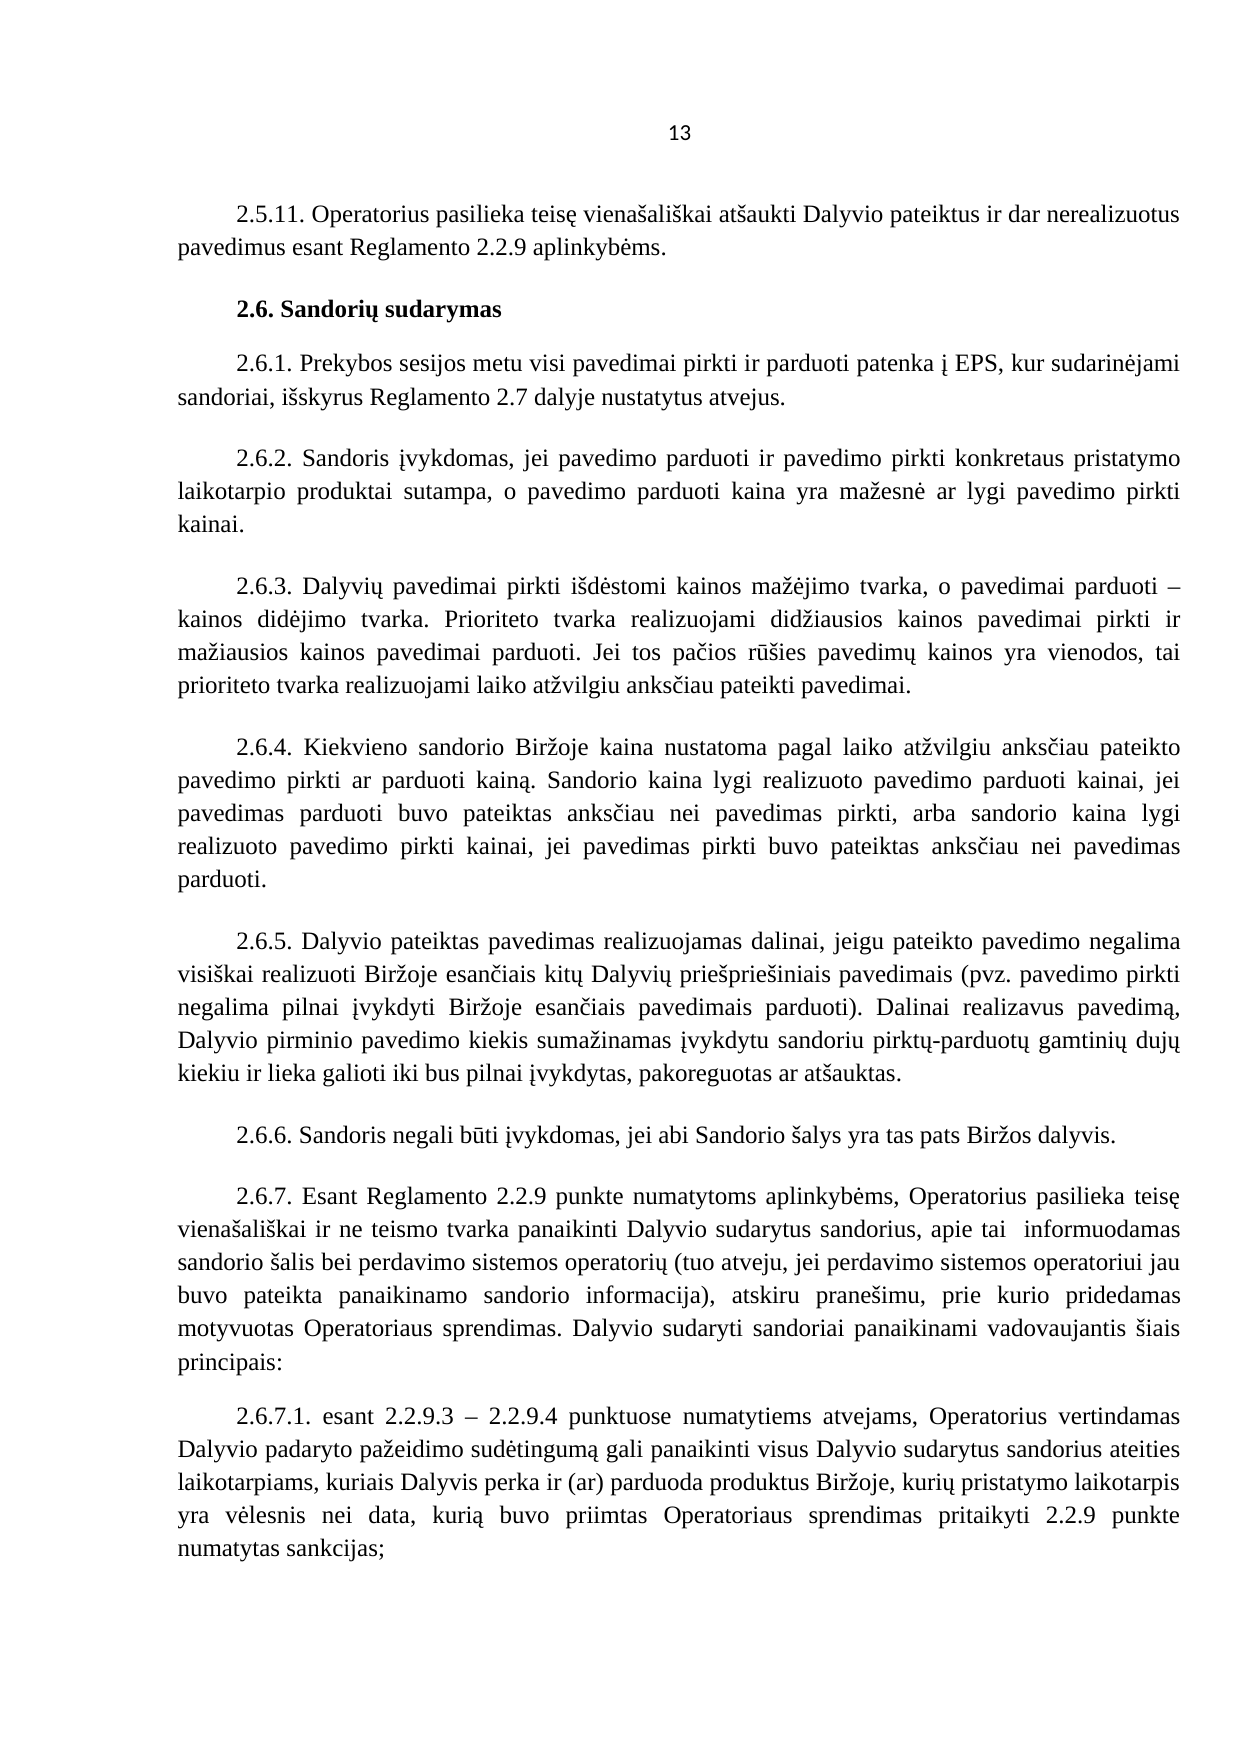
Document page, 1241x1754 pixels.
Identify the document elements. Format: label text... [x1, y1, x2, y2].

text 2.6.4. Kiekvieno sandorio Biržoje kaina nustatoma pagal laiko atžvilgiu anksčiau pateikto pavedimo pirkti ar parduoti kainą. Sandorio kaina lygi realizuoto pavedimo parduoti kainai, jei pavedimas parduoti buvo pateiktas anksčiau nei pavedimas pirkti, arba sandorio kaina lygi realizuoto pavedimo pirkti kainai, jei pavedimas pirkti buvo pateiktas anksčiau nei pavedimas parduoti. [177, 732, 1181, 893]
text 2.6.7.1. esant 2.2.9.3 – 2.2.9.4 punktuose numatytiems atvejams, Operatorius vertindamas Dalyvio padaryto pažeidimo sudėtingumą gali panaikinti visus Dalyvio sudarytus sandorius ateities laikotarpiams, kuriais Dalyvis perka ir (ar) parduoda produktus Biržoje, kurių pristatymo laikotarpis yra vėlesnis nei data, kurią buvo priimtas Operatoriaus sprendimas pritaikyti 2.2.9 punkte numatytas sankcijas; [177, 1401, 1181, 1562]
text 2.6.7. Esant Reglamento 2.2.9 punkte numatytoms aplinkybėms, Operatorius pasilieka teisę vienašališkai ir ne teismo tvarka panaikinti Dalyvio sudarytus sandorius, apie tai informuodamas sandorio šalis bei perdavimo sistemos operatorių (tuo atveju, jei perdavimo sistemos operatoriui jau buvo pateikta panaikinamo sandorio informacija), atskiru pranešimu, prie kurio pridedamas motyvuotas Operatoriaus sprendimas. Dalyvio sudaryti sandoriai panaikinami vadovaujantis šiais principais: [177, 1181, 1181, 1375]
text 2.6.1. Prekybos sesijos metu visi pavedimai pirkti ir parduoti patenka į EPS, kur sudarinėjami sandoriai, išskyrus Reglamento 2.7 dalyje nustatytus atvejus. [177, 348, 1181, 410]
text 2.6. Sandorių sudarymas [236, 294, 1181, 323]
text 2.5.11. Operatorius pasilieka teisę vienašališkai atšaukti Dalyvio pateiktus ir dar nerealizuotus pavedimus esant Reglamento 2.2.9 aplinkybėms. [177, 199, 1181, 261]
text 2.6.3. Dalyvių pavedimai pirkti išdėstomi kainos mažėjimo tvarka, o pavedimai parduoti – kainos didėjimo tvarka. Prioriteto tvarka realizuojami didžiausios kainos pavedimai pirkti ir mažiausios kainos pavedimai parduoti. Jei tos pačios rūšies pavedimų kainos yra vienodos, tai prioriteto tvarka realizuojami laiko atžvilgiu anksčiau pateikti pavedimai. [177, 571, 1181, 699]
text 2.6.5. Dalyvio pateiktas pavedimas realizuojamas dalinai, jeigu pateikto pavedimo negalima visiškai realizuoti Biržoje esančiais kitų Dalyvių priešpriešiniais pavedimais (pvz. pavedimo pirkti negalima pilnai įvykdyti Biržoje esančiais pavedimais parduoti). Dalinai realizavus pavedimą, Dalyvio pirminio pavedimo kiekis sumažinamas įvykdytu sandoriu pirktų-parduotų gamtinių dujų kiekiu ir lieka galioti iki bus pilnai įvykdytas, pakoreguotas ar atšauktas. [177, 926, 1181, 1087]
text 2.6.2. Sandoris įvykdomas, jei pavedimo parduoti ir pavedimo pirkti konkretaus pristatymo laikotarpio produktai sutampa, o pavedimo parduoti kaina yra mažesnė ar lygi pavedimo pirkti kainai. [177, 443, 1181, 538]
text 2.6.6. Sandoris negali būti įvykdomas, jei abi Sandorio šalys yra tas pats Biržos dalyvis. [177, 1120, 1181, 1148]
